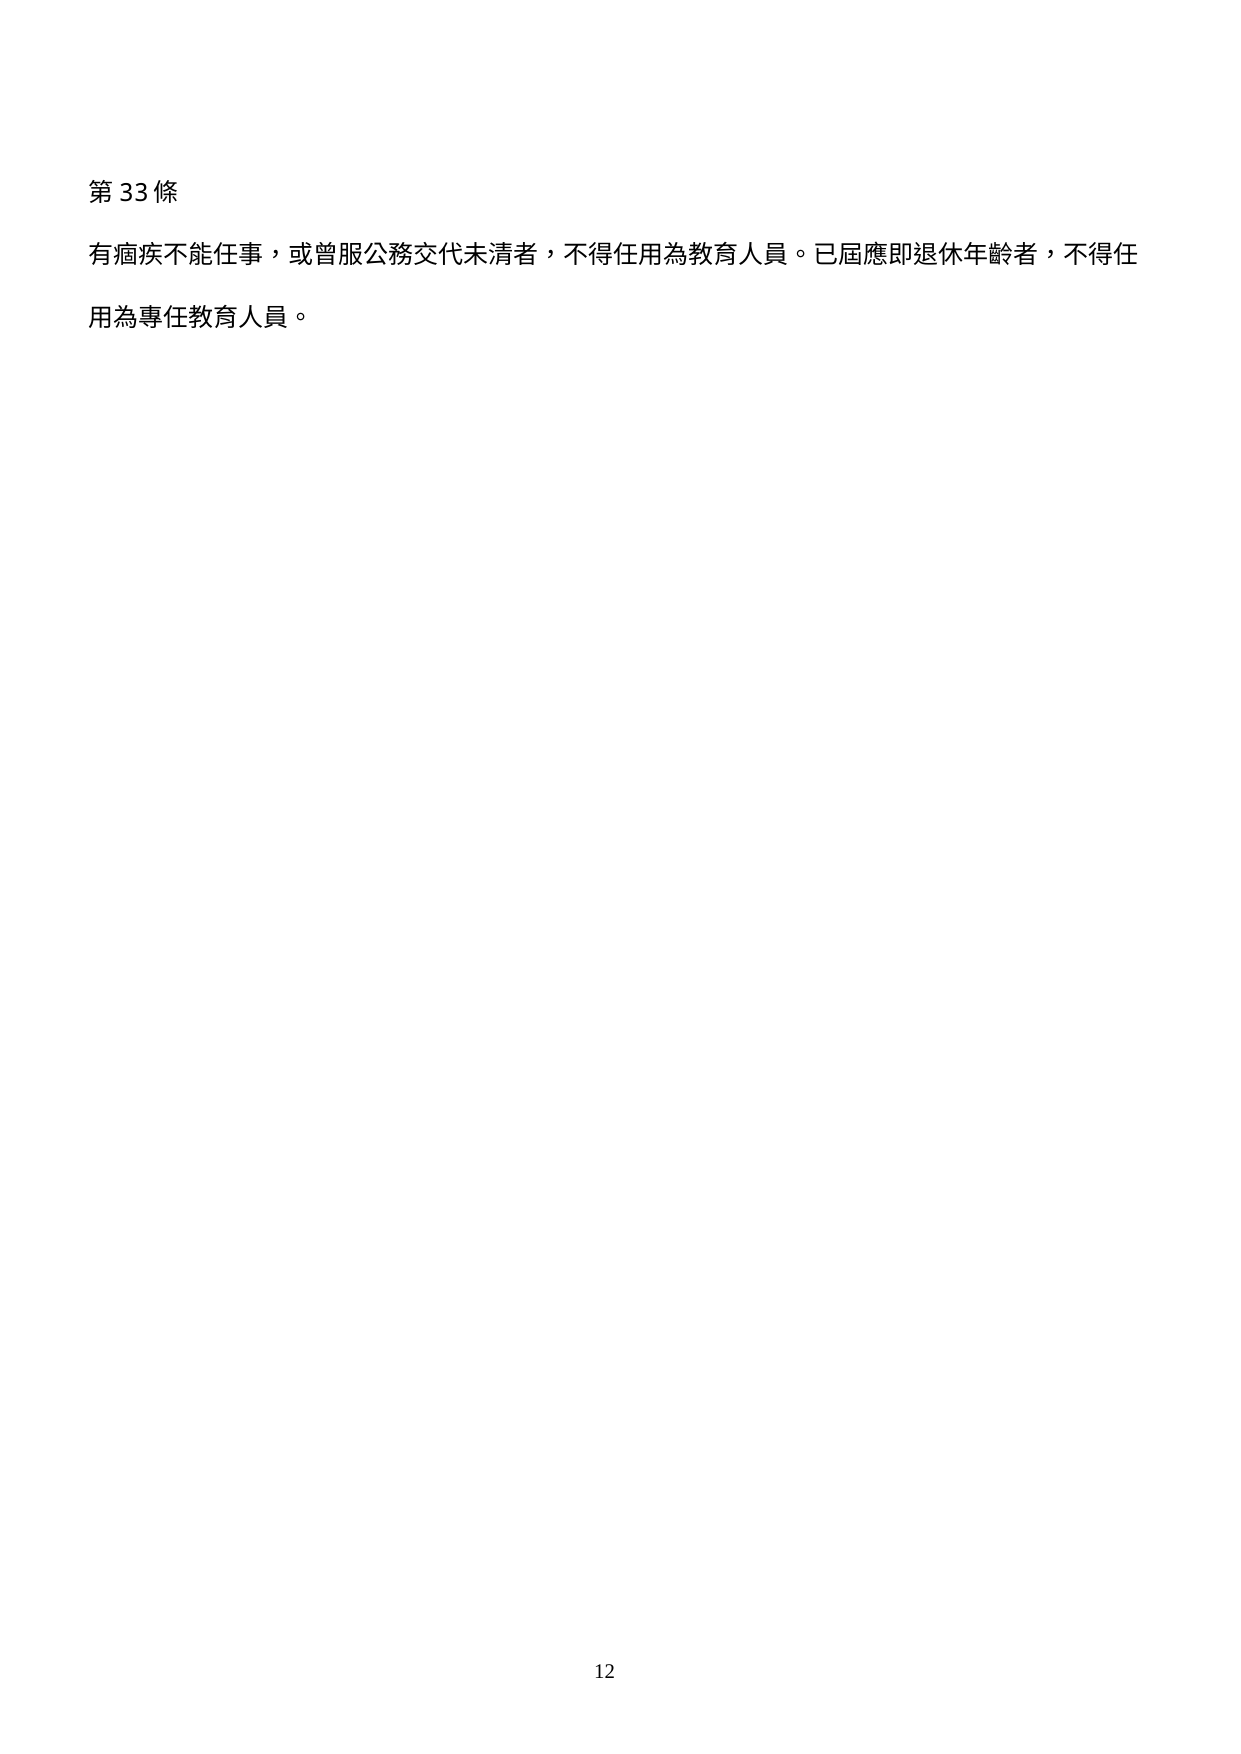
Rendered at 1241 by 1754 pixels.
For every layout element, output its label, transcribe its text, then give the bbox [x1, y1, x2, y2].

text 第33條 有痼疾不能任事，或曾服公務交代未清者，不得任用為教育人員。已屆應即退休年齡者，不得任用為專任教育人員。 [89, 86, 1157, 336]
